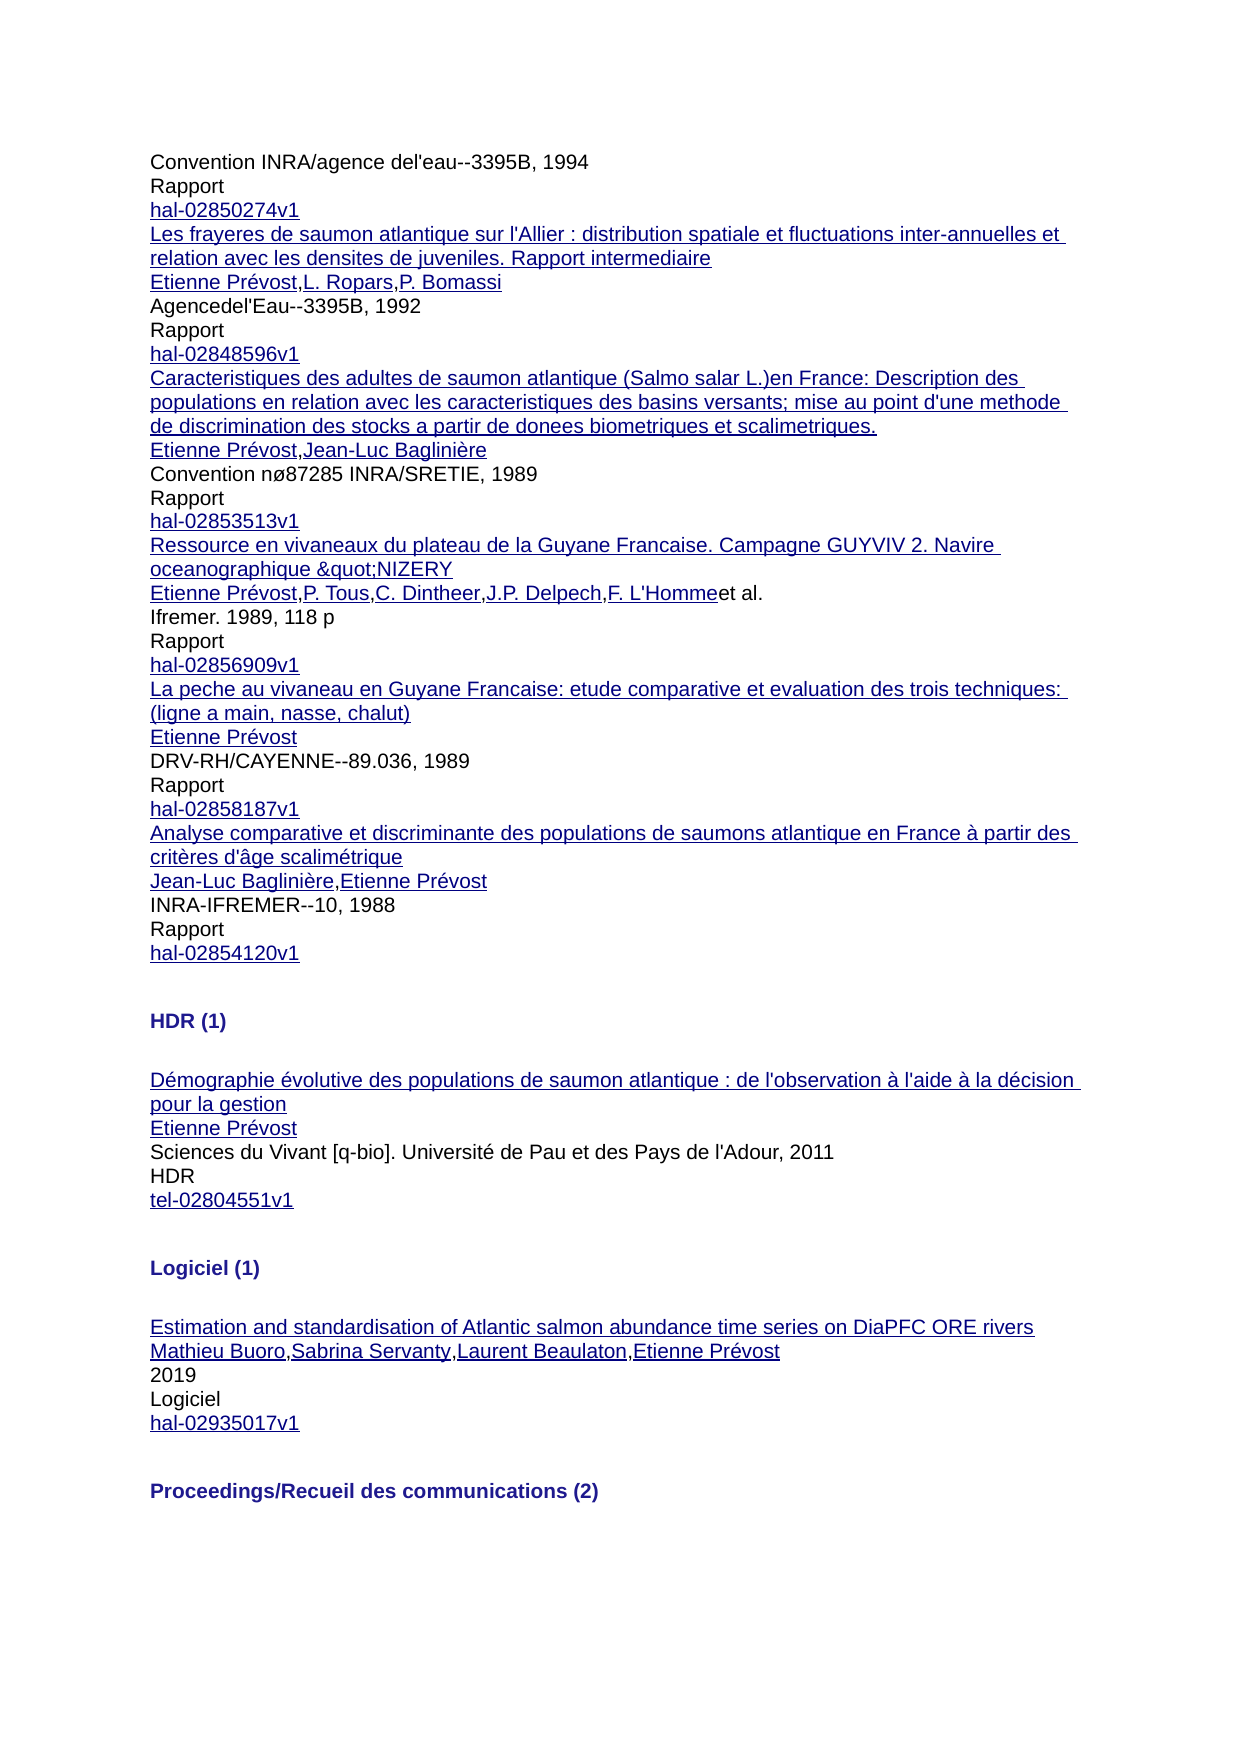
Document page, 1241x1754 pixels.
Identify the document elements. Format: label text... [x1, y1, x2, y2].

table_cell Convention INRA/agence del'eau--3395B, 1994 Rapport hal-02850274v1 [150, 150, 1090, 222]
subtitle HDR (1) [150, 1009, 1090, 1033]
table_cell Ressource en vivaneaux du plateau de la Guyane Francaise. Campagne GUYVIV 2. Navire oceanographique &quot;NIZERY Etienne Prévost,P. Tous,C. Dintheer,J.P. Delpech,F. L'Hommeet al. Ifremer. 1989, 118 p Rapport hal-02856909v1 [150, 533, 1090, 677]
table_cell Les frayeres de saumon atlantique sur l'Allier : distribution spatiale et fluctuations inter-annuelles et relation avec les densites de juveniles. Rapport intermediaire Etienne Prévost,L. Ropars,P. Bomassi Agencedel'Eau--3395B, 1992 Rapport hal-02848596v1 [150, 222, 1090, 366]
subtitle Logiciel (1) [150, 1256, 1090, 1280]
table_cell La peche au vivaneau en Guyane Francaise: etude comparative et evaluation des trois techniques: (ligne a main, nasse, chalut) Etienne Prévost DRV-RH/CAYENNE--89.036, 1989 Rapport hal-02858187v1 [150, 677, 1090, 821]
table_header Estimation and standardisation of Atlantic salmon abundance time series on DiaPFC ORE rivers Mathieu Buoro,Sabrina Servanty,Laurent Beaulaton,Etienne Prévost 2019 Logiciel hal-02935017v1 [150, 1315, 1090, 1434]
table_cell Caracteristiques des adultes de saumon atlantique (Salmo salar L.)en France: Description des populations en relation avec les caracteristiques des basins versants; mise au point d'une methode de discrimination des stocks a partir de donees biometriques et scalimetriques. Etienne Prévost,Jean-Luc Baglinière Convention nø87285 INRA/SRETIE, 1989 Rapport hal-02853513v1 [150, 366, 1090, 533]
subtitle Proceedings/Recueil des communications (2) [150, 1479, 1090, 1503]
table_cell Analyse comparative et discriminante des populations de saumons atlantique en France à partir des critères d'âge scalimétrique Jean-Luc Baglinière,Etienne Prévost INRA-IFREMER--10, 1988 Rapport hal-02854120v1 [150, 821, 1090, 964]
table_header Démographie évolutive des populations de saumon atlantique : de l'observation à l'aide à la décision pour la gestion Etienne Prévost Sciences du Vivant [q-bio]. Université de Pau et des Pays de l'Adour, 2011 HDR tel-02804551v1 [150, 1068, 1090, 1211]
